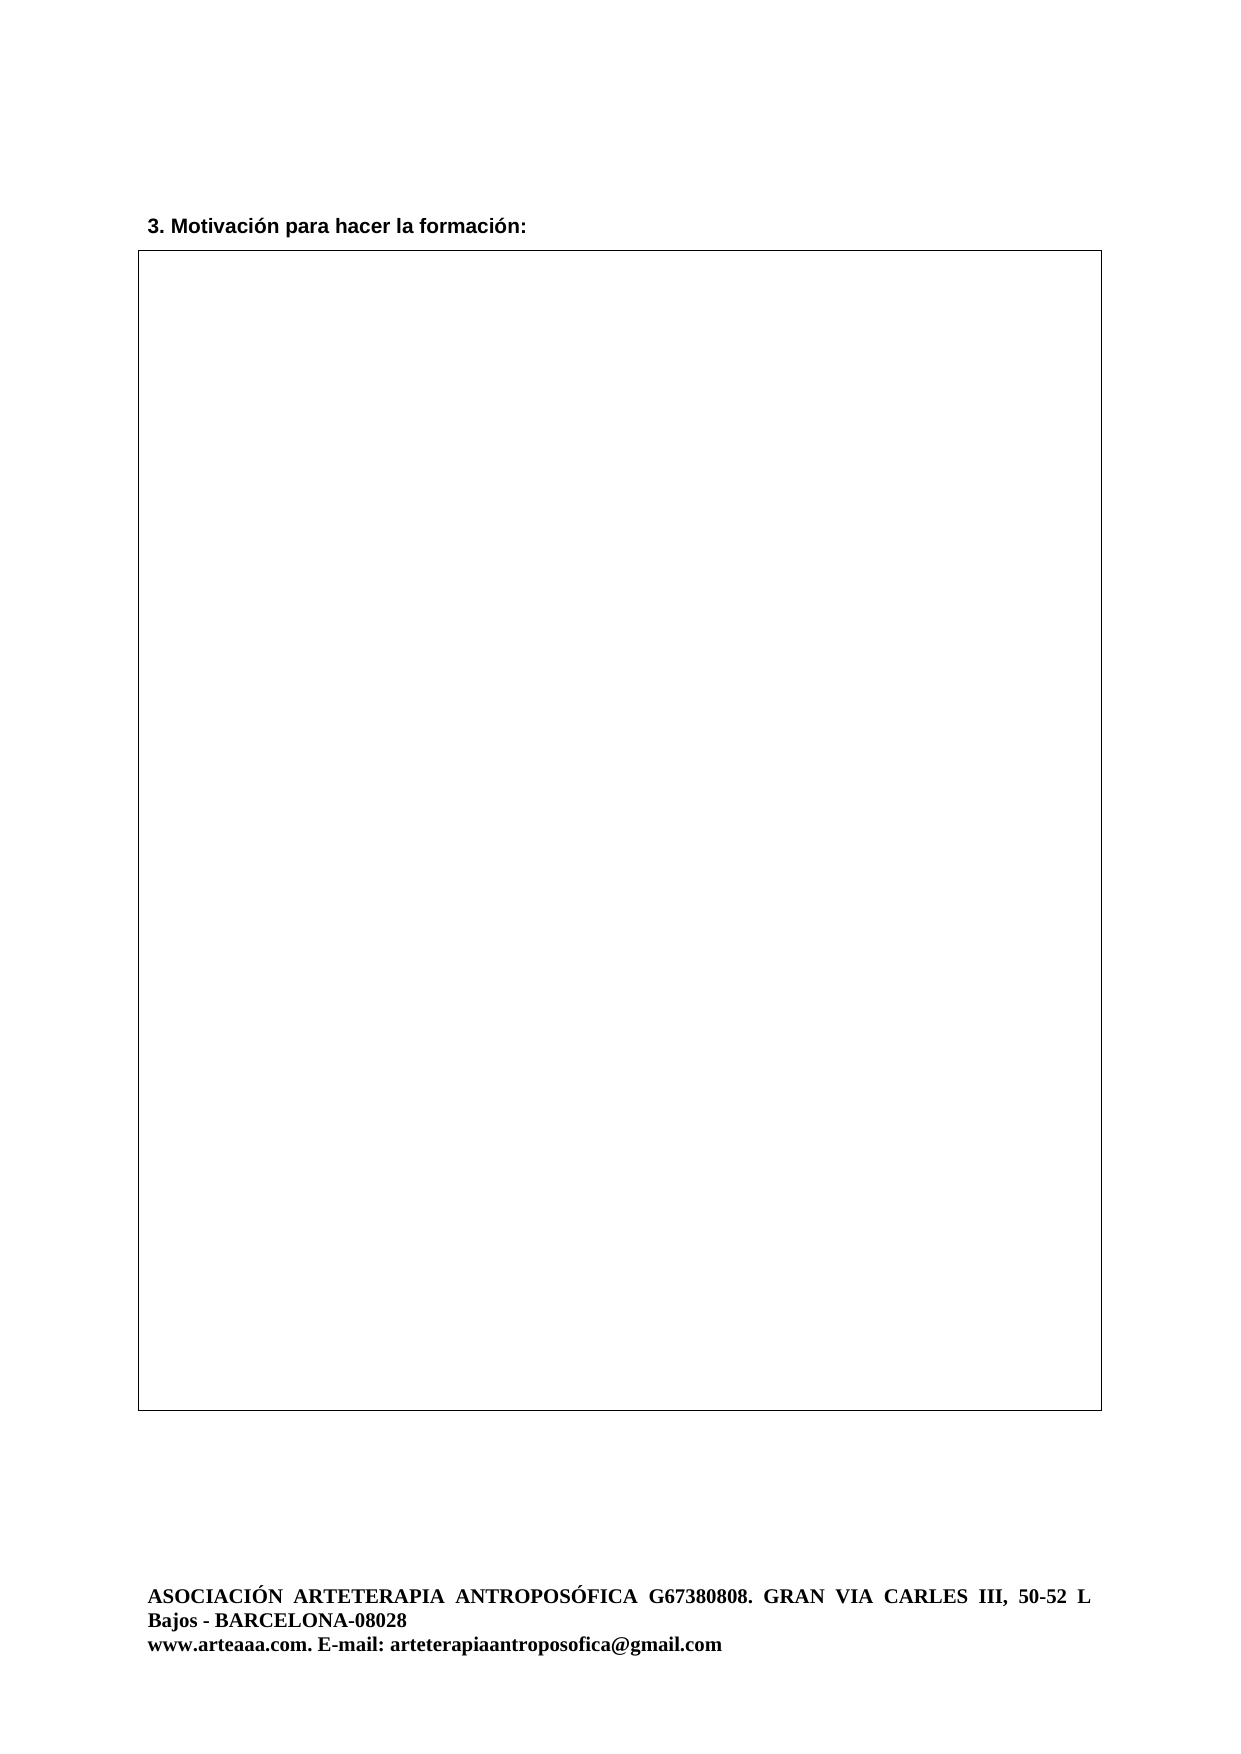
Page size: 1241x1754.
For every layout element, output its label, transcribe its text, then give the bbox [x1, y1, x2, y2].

subtitle 3. Motivación para hacer la formación: [147, 214, 1092, 238]
